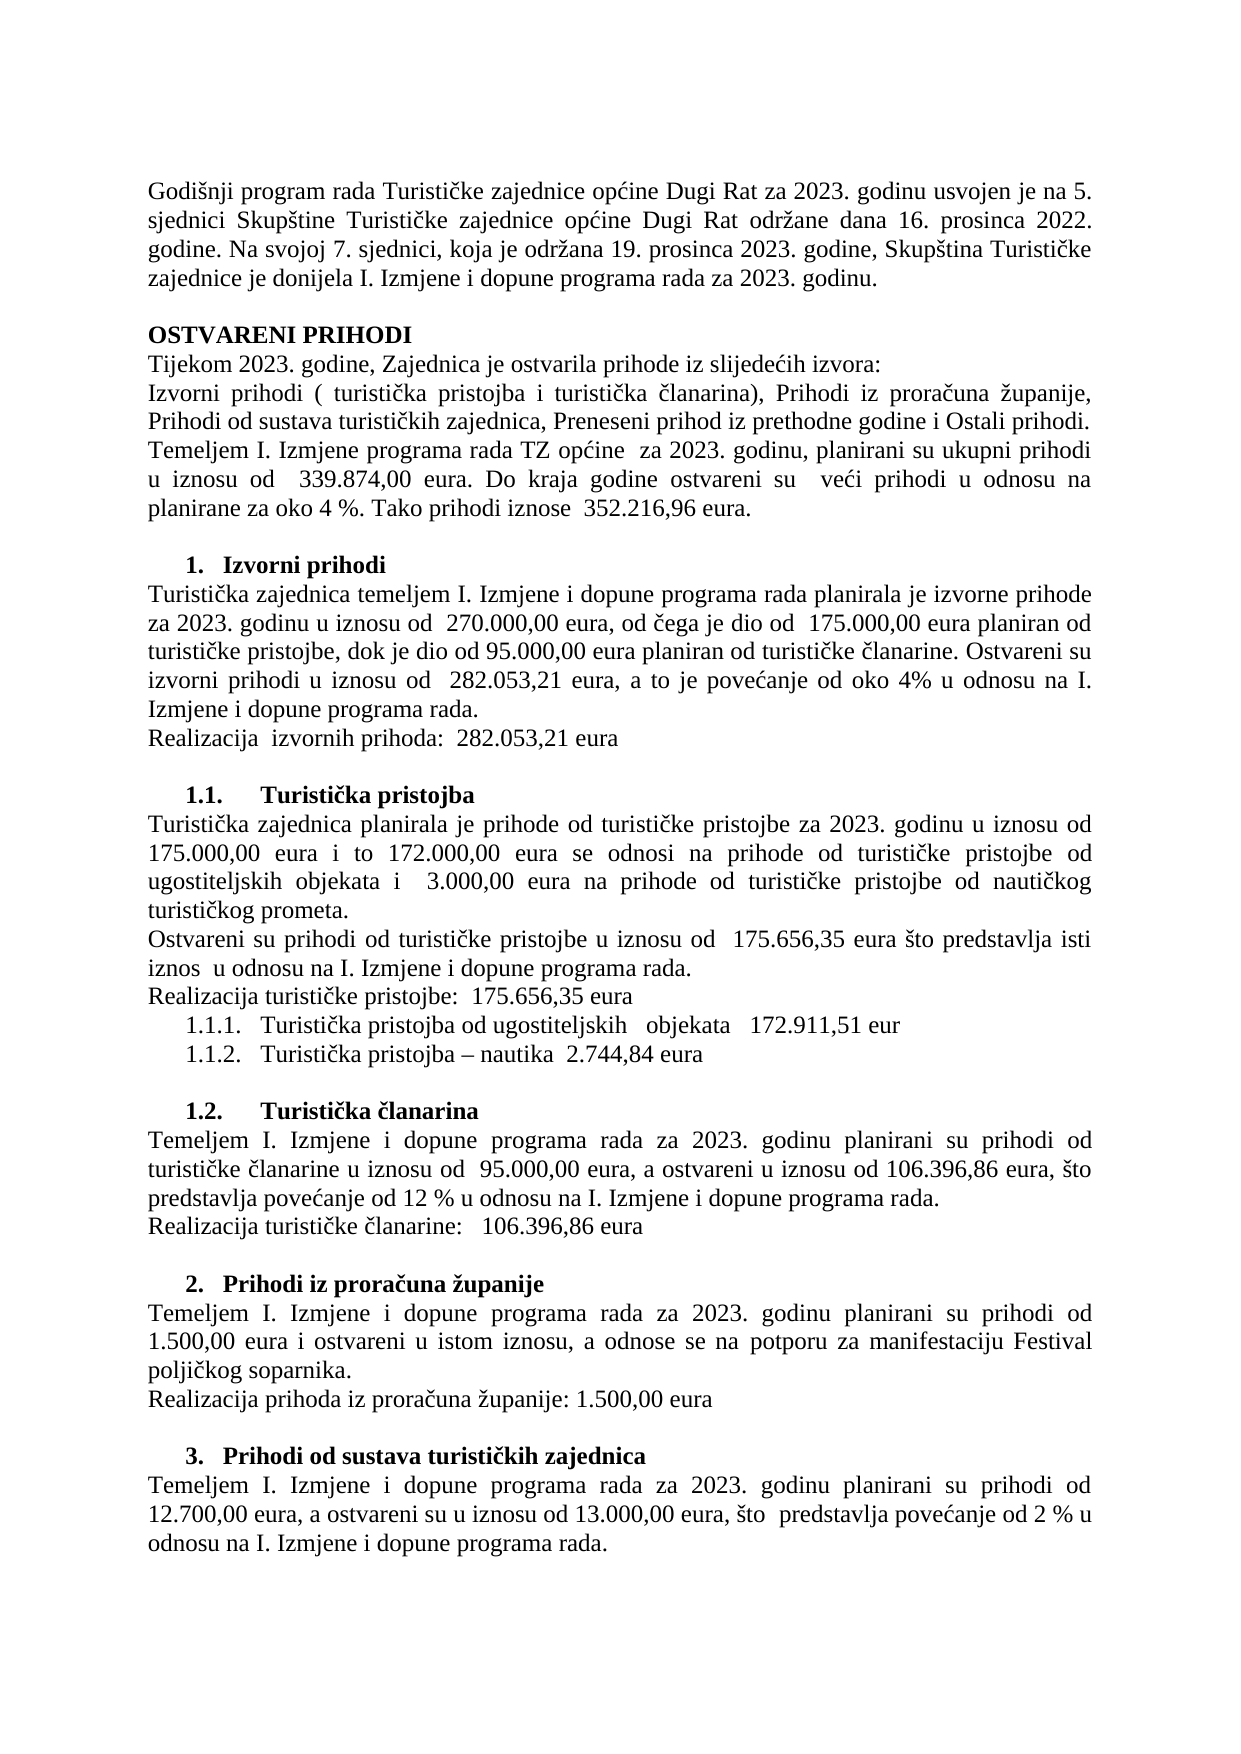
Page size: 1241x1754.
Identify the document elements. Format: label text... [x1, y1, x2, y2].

text Realizacija turističke pristojbe: 175.656,35 eura [148, 981, 1093, 1010]
text Izvorni prihodi ( turistička pristojba i turistička članarina), Prihodi iz proračuna županije, Prihodi od sustava turističkih zajednica, Preneseni prihod iz prethodne godine i Ostali prihodi. [148, 378, 1093, 435]
list Turistička pristojba [185, 780, 1093, 809]
text Temeljem I. Izmjene i dopune programa rada za 2023. godinu planirani su prihodi od 12.700,00 eura, a ostvareni su u iznosu od 13.000,00 eura, što predstavlja povećanje od 2 % u odnosu na I. Izmjene i dopune programa rada. [148, 1470, 1093, 1556]
text Turistička zajednica planirala je prihode od turističke pristojbe za 2023. godinu u iznosu od 175.000,00 eura i to 172.000,00 eura se odnosi na prihode od turističke pristojbe od ugostiteljskih objekata i 3.000,00 eura na prihode od turističke pristojbe od nautičkog turističkog prometa. [148, 809, 1093, 924]
list Prihodi od sustava turističkih zajednica [185, 1441, 1093, 1470]
text Realizacija izvornih prihoda: 282.053,21 eura [148, 723, 1093, 751]
text Realizacija prihoda iz proračuna županije: 1.500,00 eura [148, 1384, 1093, 1413]
list Prihodi iz proračuna županije [185, 1269, 1093, 1298]
list Turistička članarina [185, 1096, 1093, 1125]
text Temeljem I. Izmjene programa rada TZ općine za 2023. godinu, planirani su ukupni prihodi u iznosu od 339.874,00 eura. Do kraja godine ostvareni su veći prihodi u odnosu na planirane za oko 4 %. Tako prihodi iznose 352.216,96 eura. [148, 435, 1093, 521]
text Realizacija turističke članarine: 106.396,86 eura [148, 1211, 1093, 1240]
text Temeljem I. Izmjene i dopune programa rada za 2023. godinu planirani su prihodi od 1.500,00 eura i ostvareni u istom iznosu, a odnose se na potporu za manifestaciju Festival poljičkog soparnika. [148, 1298, 1093, 1384]
text Ostvareni su prihodi od turističke pristojbe u iznosu od 175.656,35 eura što predstavlja isti iznos u odnosu na I. Izmjene i dopune programa rada. [148, 924, 1093, 981]
text Tijekom 2023. godine, Zajednica je ostvarila prihode iz slijedećih izvora: [148, 349, 1093, 378]
list Turistička pristojba – nautika 2.744,84 eura [185, 1039, 1093, 1068]
text Turistička zajednica temeljem I. Izmjene i dopune programa rada planirala je izvorne prihode za 2023. godinu u iznosu od 270.000,00 eura, od čega je dio od 175.000,00 eura planiran od turističke pristojbe, dok je dio od 95.000,00 eura planiran od turističke članarine. Ostvareni su izvorni prihodi u iznosu od 282.053,21 eura, a to je povećanje od oko 4% u odnosu na I. Izmjene i dopune programa rada. [148, 579, 1093, 723]
text Godišnji program rada Turističke zajednice općine Dugi Rat za 2023. godinu usvojen je na 5. sjednici Skupštine Turističke zajednice općine Dugi Rat održane dana 16. prosinca 2022. godine. Na svojoj 7. sjednici, koja je održana 19. prosinca 2023. godine, Skupština Turističke zajednice je donijela I. Izmjene i dopune programa rada za 2023. godinu. [148, 176, 1093, 291]
list Turistička pristojba od ugostiteljskih objekata 172.911,51 eur [185, 1010, 1093, 1039]
text OSTVARENI PRIHODI [148, 320, 1093, 349]
list Izvorni prihodi [185, 550, 1093, 579]
text Temeljem I. Izmjene i dopune programa rada za 2023. godinu planirani su prihodi od turističke članarine u iznosu od 95.000,00 eura, a ostvareni u iznosu od 106.396,86 eura, što predstavlja povećanje od 12 % u odnosu na I. Izmjene i dopune programa rada. [148, 1125, 1093, 1211]
